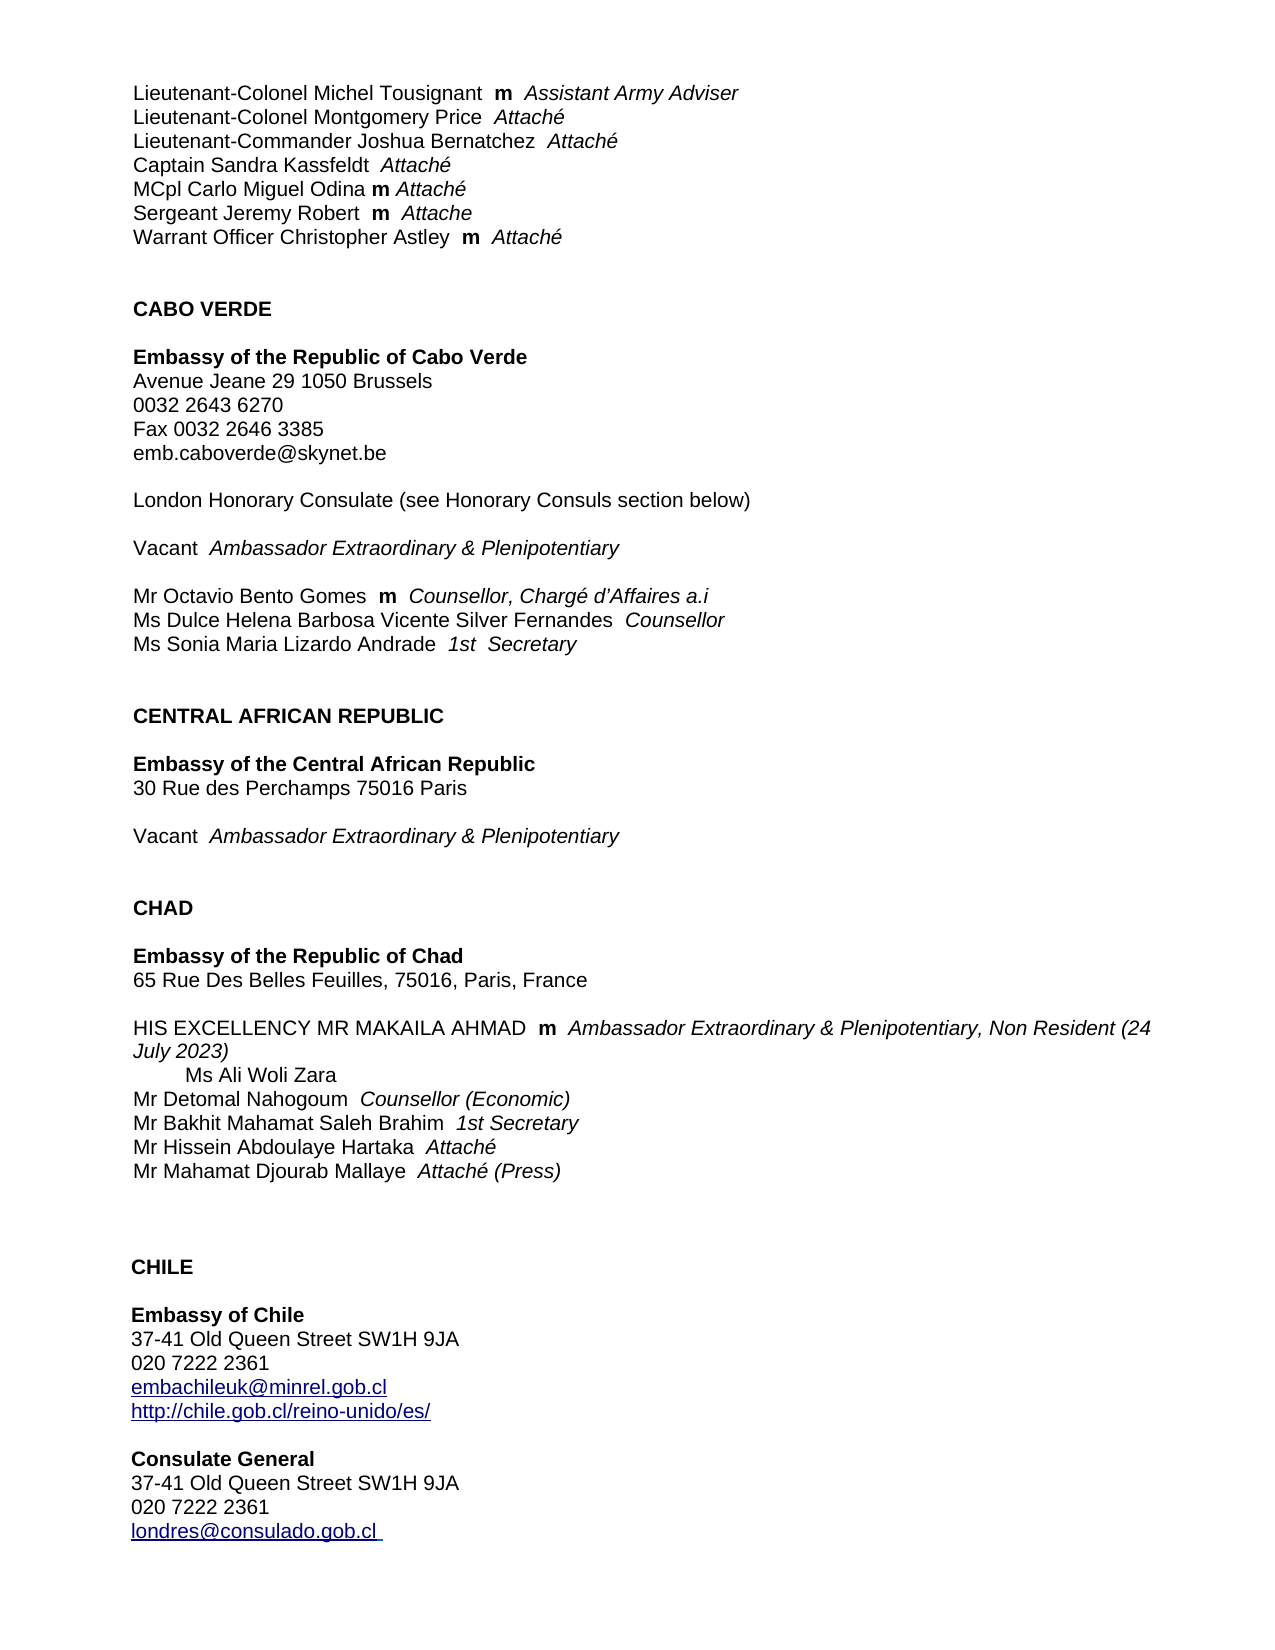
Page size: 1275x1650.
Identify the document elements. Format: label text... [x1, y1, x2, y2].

text CHILE [131, 1255, 1183, 1279]
text London Honorary Consulate (see Honorary Consuls section below) [133, 488, 1181, 512]
text Mr Detomal Nahogoum Counsellor (Economic) [133, 1087, 1181, 1111]
text Lieutenant-Colonel Michel Tousignant m Assistant Army Adviser [133, 81, 1181, 105]
text londres@consulado.gob.cl [131, 1518, 1183, 1542]
text emb.caboverde@skynet.be [133, 440, 1181, 464]
text Ms Ali Woli Zara [133, 1063, 1181, 1087]
text Captain Sandra Kassfeldt Attaché [133, 153, 1181, 177]
text Consulate General [131, 1447, 1183, 1471]
text 020 7222 2361 [131, 1494, 1183, 1518]
text MCpl Carlo Miguel Odina m Attaché [133, 177, 1181, 201]
text Avenue Jeane 29 1050 Brussels [133, 368, 1181, 392]
text CENTRAL AFRICAN REPUBLIC [133, 704, 1181, 728]
text 37-41 Old Queen Street SW1H 9JA [131, 1327, 1183, 1351]
text 0032 2643 6270 [133, 392, 1181, 416]
subtitle Embassy of the Republic of Chad [133, 943, 1181, 967]
text Lieutenant-Commander Joshua Bernatchez Attaché [133, 129, 1181, 153]
text Mr Hissein Abdoulaye Hartaka Attaché [133, 1135, 1181, 1159]
text CHAD [133, 896, 1181, 919]
subtitle Embassy of the Central African Republic [133, 752, 1181, 776]
text 65 Rue Des Belles Feuilles, 75016, Paris, France [133, 967, 1181, 991]
text Mr Mahamat Djourab Mallaye Attaché (Press) [133, 1159, 1181, 1183]
text embachileuk@minrel.gob.cl [131, 1375, 1183, 1399]
text Fax 0032 2646 3385 [133, 416, 1181, 440]
text Mr Octavio Bento Gomes m Counsellor, Chargé d’Affaires a.i [133, 584, 1181, 608]
text 020 7222 2361 [131, 1351, 1183, 1375]
text Vacant Ambassador Extraordinary & Plenipotentiary [133, 536, 1181, 560]
text Ms Sonia Maria Lizardo Andrade 1st Secretary [133, 632, 1181, 656]
text Lieutenant-Colonel Montgomery Price Attaché [133, 105, 1181, 129]
text http://chile.gob.cl/reino-unido/es/ [131, 1399, 1183, 1423]
text 37-41 Old Queen Street SW1H 9JA [131, 1471, 1183, 1494]
text Ms Dulce Helena Barbosa Vicente Silver Fernandes Counsellor [133, 608, 1181, 632]
text Warrant Officer Christopher Astley m Attaché [133, 225, 1181, 249]
text 30 Rue des Perchamps 75016 Paris [133, 776, 1181, 800]
subtitle CABO VERDE [133, 297, 1181, 321]
text Sergeant Jeremy Robert m Attache [133, 201, 1181, 225]
text HIS EXCELLENCY MR MAKAILA AHMAD m Ambassador Extraordinary & Plenipotentiary, Non Resident (24 July 2023) [133, 1015, 1181, 1063]
subtitle Embassy of the Republic of Cabo Verde [133, 344, 1181, 368]
text Embassy of Chile [131, 1303, 1183, 1327]
text Mr Bakhit Mahamat Saleh Brahim 1st Secretary [133, 1111, 1181, 1135]
text Vacant Ambassador Extraordinary & Plenipotentiary [133, 824, 1181, 848]
